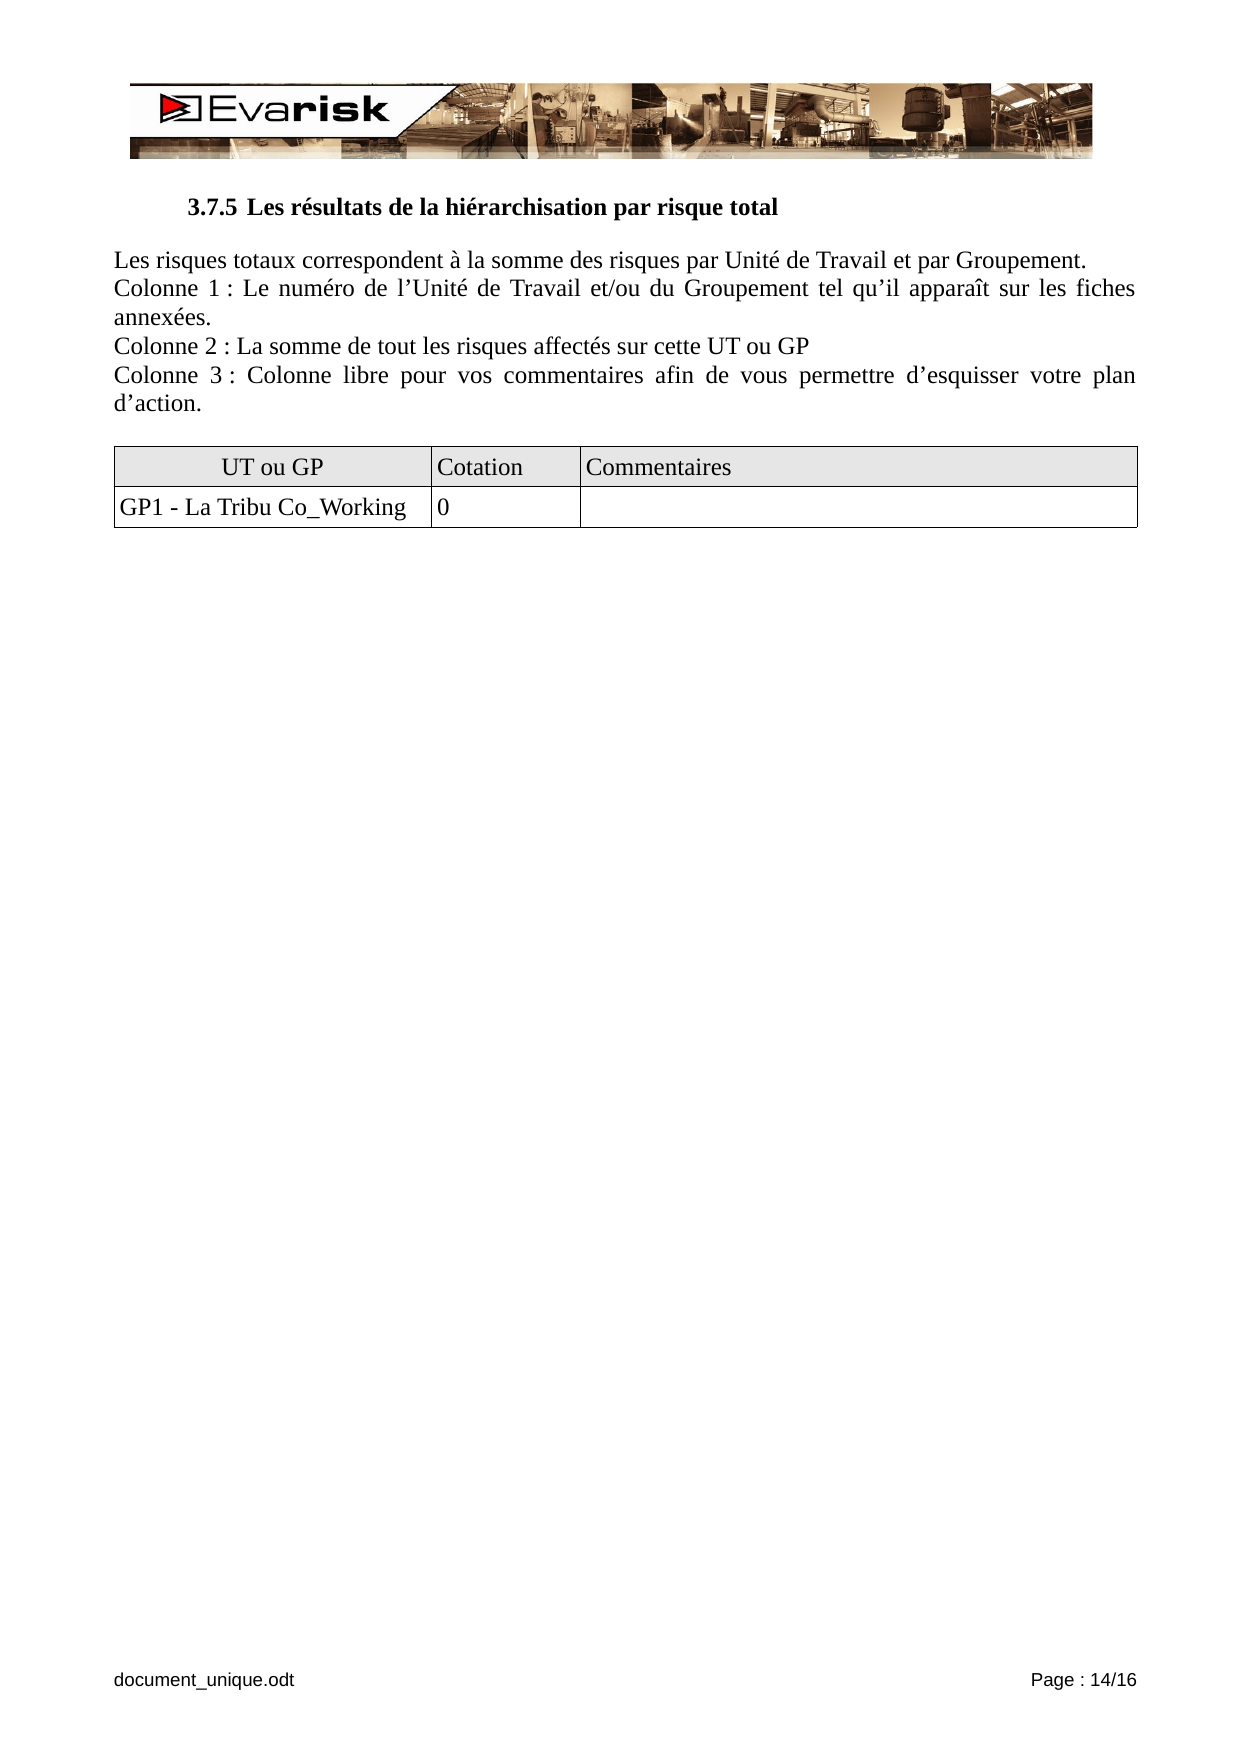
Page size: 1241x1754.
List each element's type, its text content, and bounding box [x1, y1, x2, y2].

table_cell [581, 487, 1137, 527]
subtitle Les résultats de la hiérarchisation par risque total [187, 192, 1137, 221]
table_header Cotation [432, 447, 580, 486]
table_cell 0 [432, 487, 580, 527]
text Les risques totaux correspondent à la somme des risques par Unité de Travail et par Groupement. [114, 245, 1137, 273]
table_header Commentaires [581, 447, 1137, 486]
text Colonne 2 : La somme de tout les risques affectés sur cette UT ou GP [114, 331, 1137, 360]
text Colonne 1 : Le numéro de l’Unité de Travail et/ou du Groupement tel qu’il apparaît sur les fiches annexées. [114, 273, 1137, 331]
table_cell GP1 - La Tribu Co_Working [115, 487, 431, 527]
text Colonne 3 : Colonne libre pour vos commentaires afin de vous permettre d’esquisser votre plan d’action. [114, 360, 1137, 417]
table_header UT ou GP [115, 447, 431, 486]
